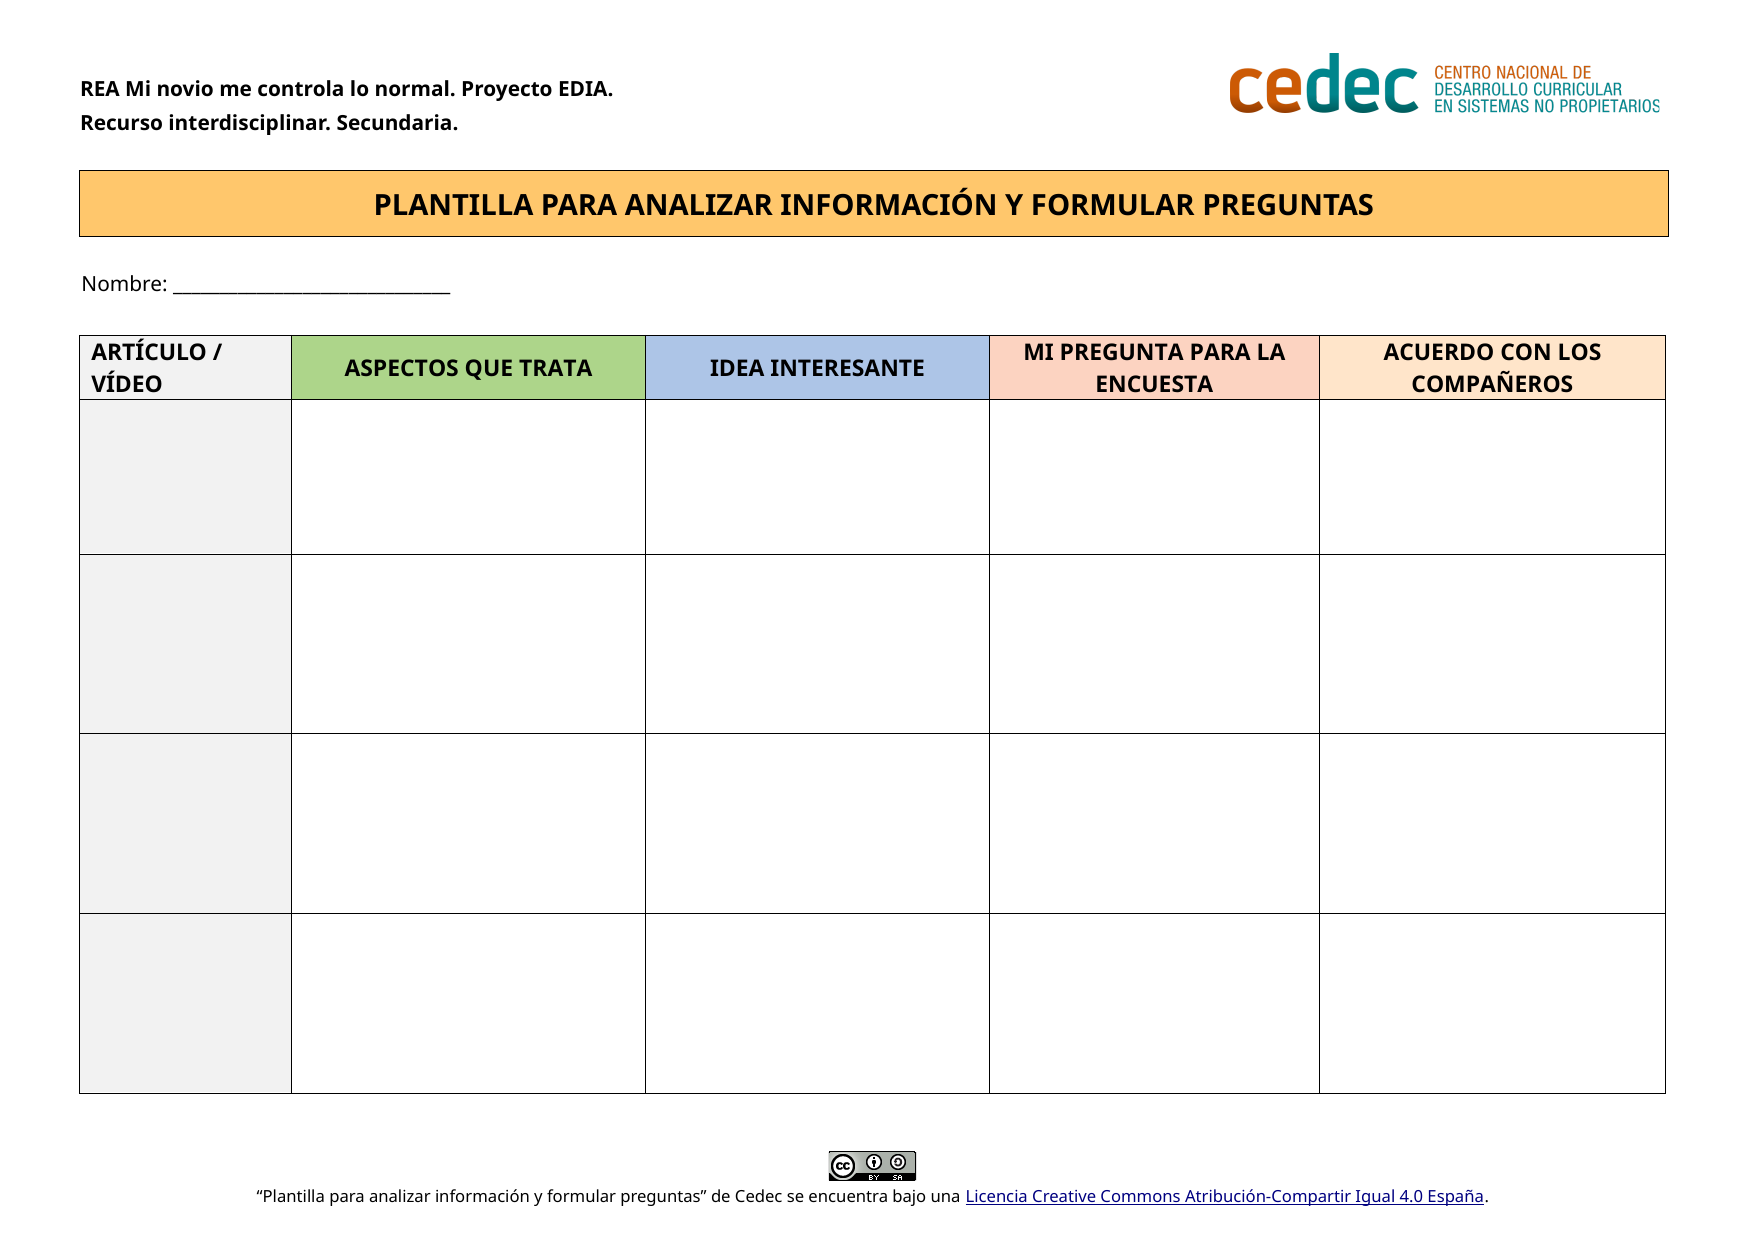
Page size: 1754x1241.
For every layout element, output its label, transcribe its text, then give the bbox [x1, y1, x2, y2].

table_cell [990, 734, 1319, 913]
table_header MI PREGUNTA PARA LA ENCUESTA [990, 336, 1319, 399]
table_cell [1320, 914, 1665, 1092]
table_cell [990, 555, 1319, 733]
table_cell [292, 734, 645, 913]
table_cell [292, 555, 645, 733]
table_cell [646, 914, 989, 1092]
table_cell [1320, 734, 1665, 913]
table_cell [990, 914, 1319, 1092]
table_cell [292, 400, 645, 553]
table_cell [1320, 400, 1665, 553]
table_header ASPECTOS QUE TRATA [292, 336, 645, 399]
table_cell [80, 734, 291, 913]
table_cell [990, 400, 1319, 553]
table_cell [80, 914, 291, 1092]
picture [1230, 53, 1660, 113]
table_cell [80, 400, 291, 553]
table_cell [646, 400, 989, 553]
table_cell [80, 555, 291, 733]
table_header PLANTILLA PARA ANALIZAR INFORMACIÓN Y FORMULAR PREGUNTAS [80, 171, 1668, 236]
table_header ACUERDO CON LOS COMPAÑEROS [1320, 336, 1665, 399]
table_header ARTÍCULO / VÍDEO [80, 336, 291, 399]
table_header IDEA INTERESANTE [646, 336, 989, 399]
table_cell [646, 555, 989, 733]
table_cell [1320, 555, 1665, 733]
text Nombre: ______________________________ [65, 269, 1665, 298]
table_cell [646, 734, 989, 913]
picture [828, 1151, 917, 1181]
table_cell [292, 914, 645, 1092]
